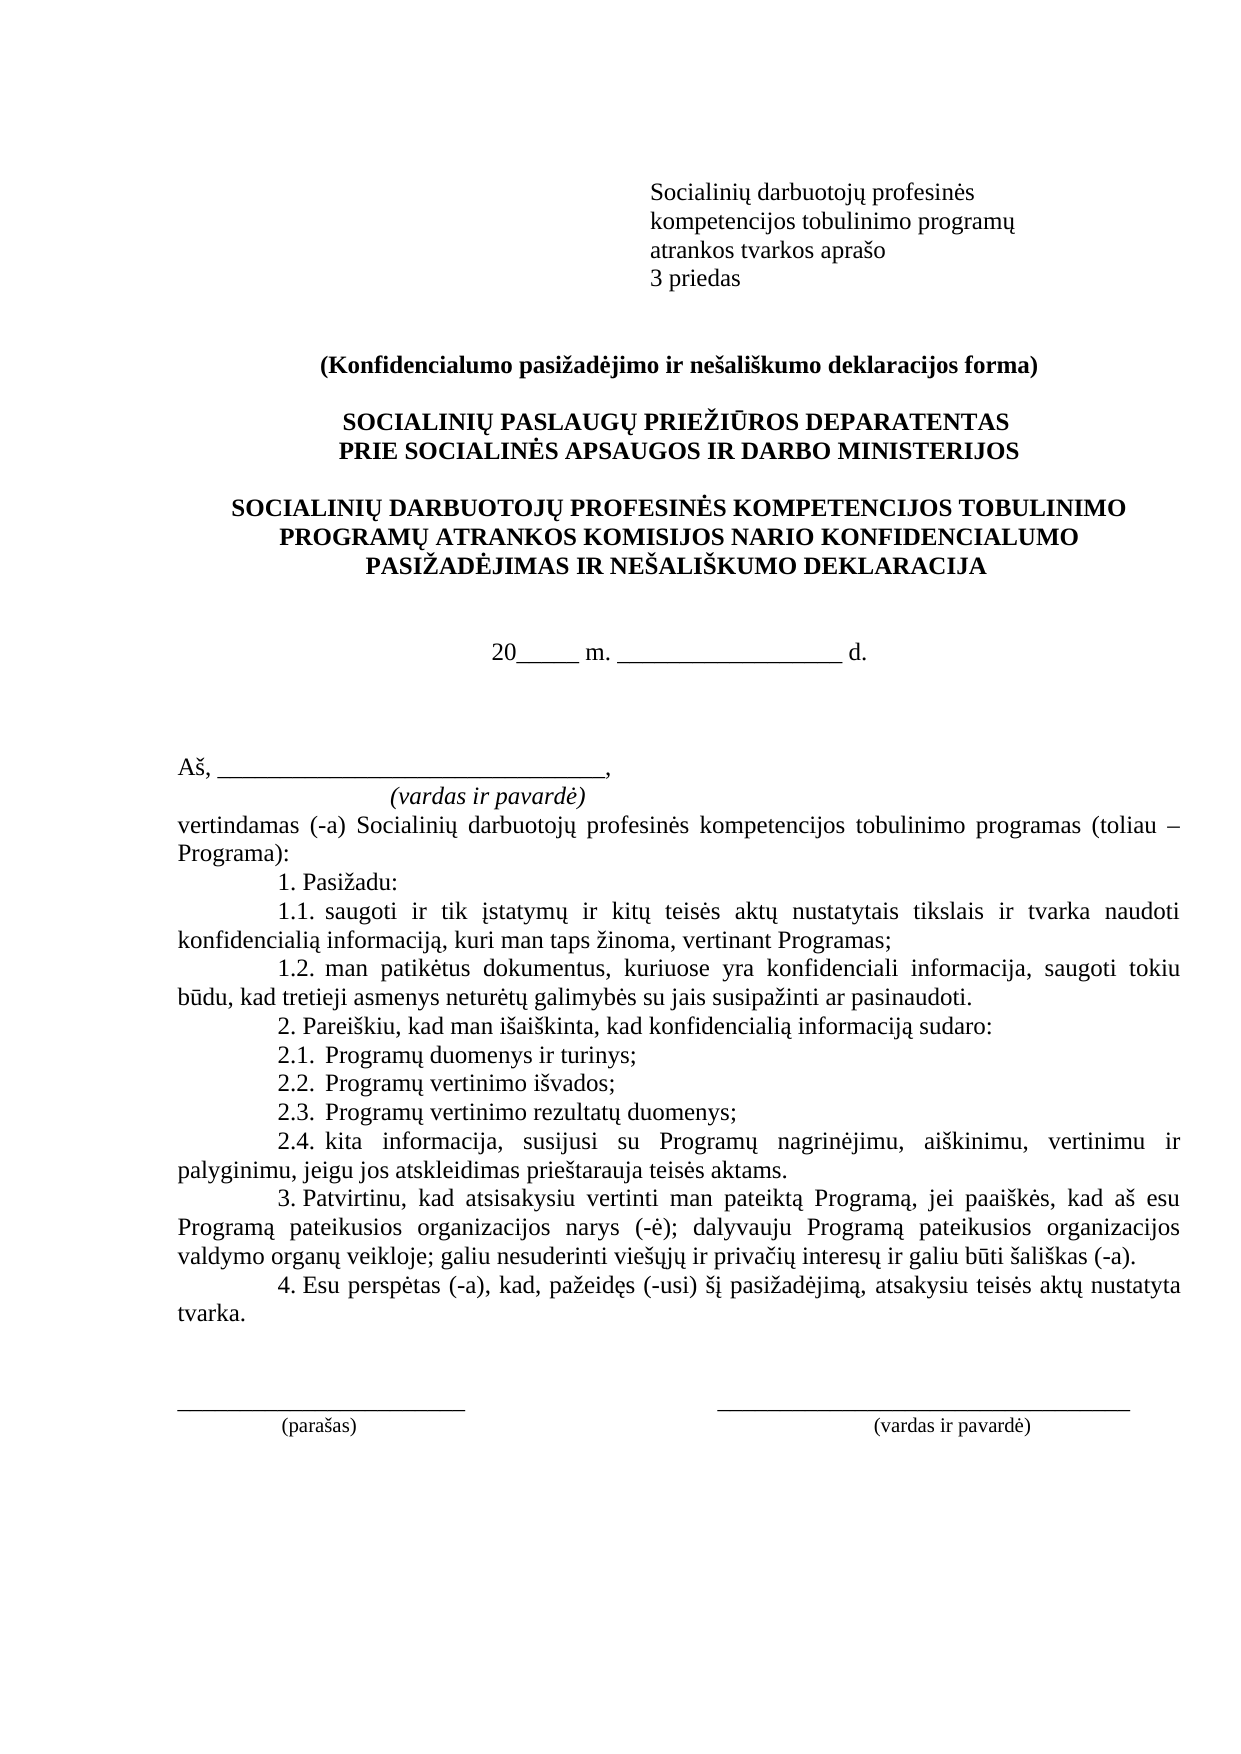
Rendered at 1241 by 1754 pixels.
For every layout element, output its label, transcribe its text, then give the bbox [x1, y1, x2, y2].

text 2.1. Programų duomenys ir turinys; [177, 1040, 1181, 1068]
text _______________________ _________________________________ [177, 1385, 1181, 1413]
text kompetencijos tobulinimo programų [177, 206, 1181, 235]
text 2.2. Programų vertinimo išvados; [260, 1068, 1181, 1097]
text (parašas) (vardas ir pavardė) [177, 1413, 1181, 1437]
text vertindamas (-a) Socialinių darbuotojų profesinės kompetencijos tobulinimo programas (toliau – Programa): [177, 810, 1181, 867]
text (Konfidencialumo pasižadėjimo ir nešališkumo deklaracijos forma) [177, 350, 1181, 378]
text 2.4. kita informacija, susijusi su Programų nagrinėjimu, aiškinimu, vertinimu ir palyginimu, jeigu jos atskleidimas prieštarauja teisės aktams. [177, 1126, 1181, 1183]
text 2. Pareiškiu, kad man išaiškinta, kad konfidencialią informaciją sudaro: [215, 1011, 1181, 1040]
text 4. Esu perspėtas (-a), kad, pažeidęs (-usi) šį pasižadėjimą, atsakysiu teisės aktų nustatyta tvarka. [177, 1270, 1181, 1327]
text 1.2. man patikėtus dokumentus, kuriuose yra konfidenciali informacija, saugoti tokiu būdu, kad tretieji asmenys neturėtų galimybės su jais susipažinti ar pasinaudoti. [177, 953, 1181, 1011]
text PRIE SOCIALINĖS APSAUGOS IR DARBO MINISTERIJOS [177, 436, 1181, 465]
text 3. Patvirtinu, kad atsisakysiu vertinti man pateiktą Programą, jei paaiškės, kad aš esu Programą pateikusios organizacijos narys (-ė); dalyvauju Programą pateikusios organizacijos valdymo organų veikloje; galiu nesuderinti viešųjų ir privačių interesų ir galiu būti šališkas (-a). [177, 1183, 1181, 1270]
text (vardas ir pavardė) [177, 781, 1181, 810]
text 20_____ m. __________________ d. [177, 637, 1181, 666]
text SOCIALINIŲ PASLAUGŲ PRIEŽIŪROS DEPARATENTAS [177, 407, 1181, 436]
text Aš, _______________________________, [177, 752, 1181, 781]
text 1.1. saugoti ir tik įstatymų ir kitų teisės aktų nustatytais tikslais ir tvarka naudoti konfidencialią informaciją, kuri man taps žinoma, vertinant Programas; [177, 896, 1181, 953]
text 2.3. Programų vertinimo rezultatų duomenys; [260, 1097, 1181, 1126]
text Socialinių darbuotojų profesinės kompetencijos tobulinimo programų atrankos KOMISIJOS NARIO KONFIDENCIALUMO PASIŽADĖJIMAS ir Nešališkumo deklaracija [177, 493, 1181, 580]
text atrankos tvarkos aprašo [177, 235, 1181, 263]
text Socialinių darbuotojų profesinės [177, 177, 1181, 206]
text 1. Pasižadu: [177, 867, 1181, 896]
text 3 priedas [177, 263, 1181, 292]
